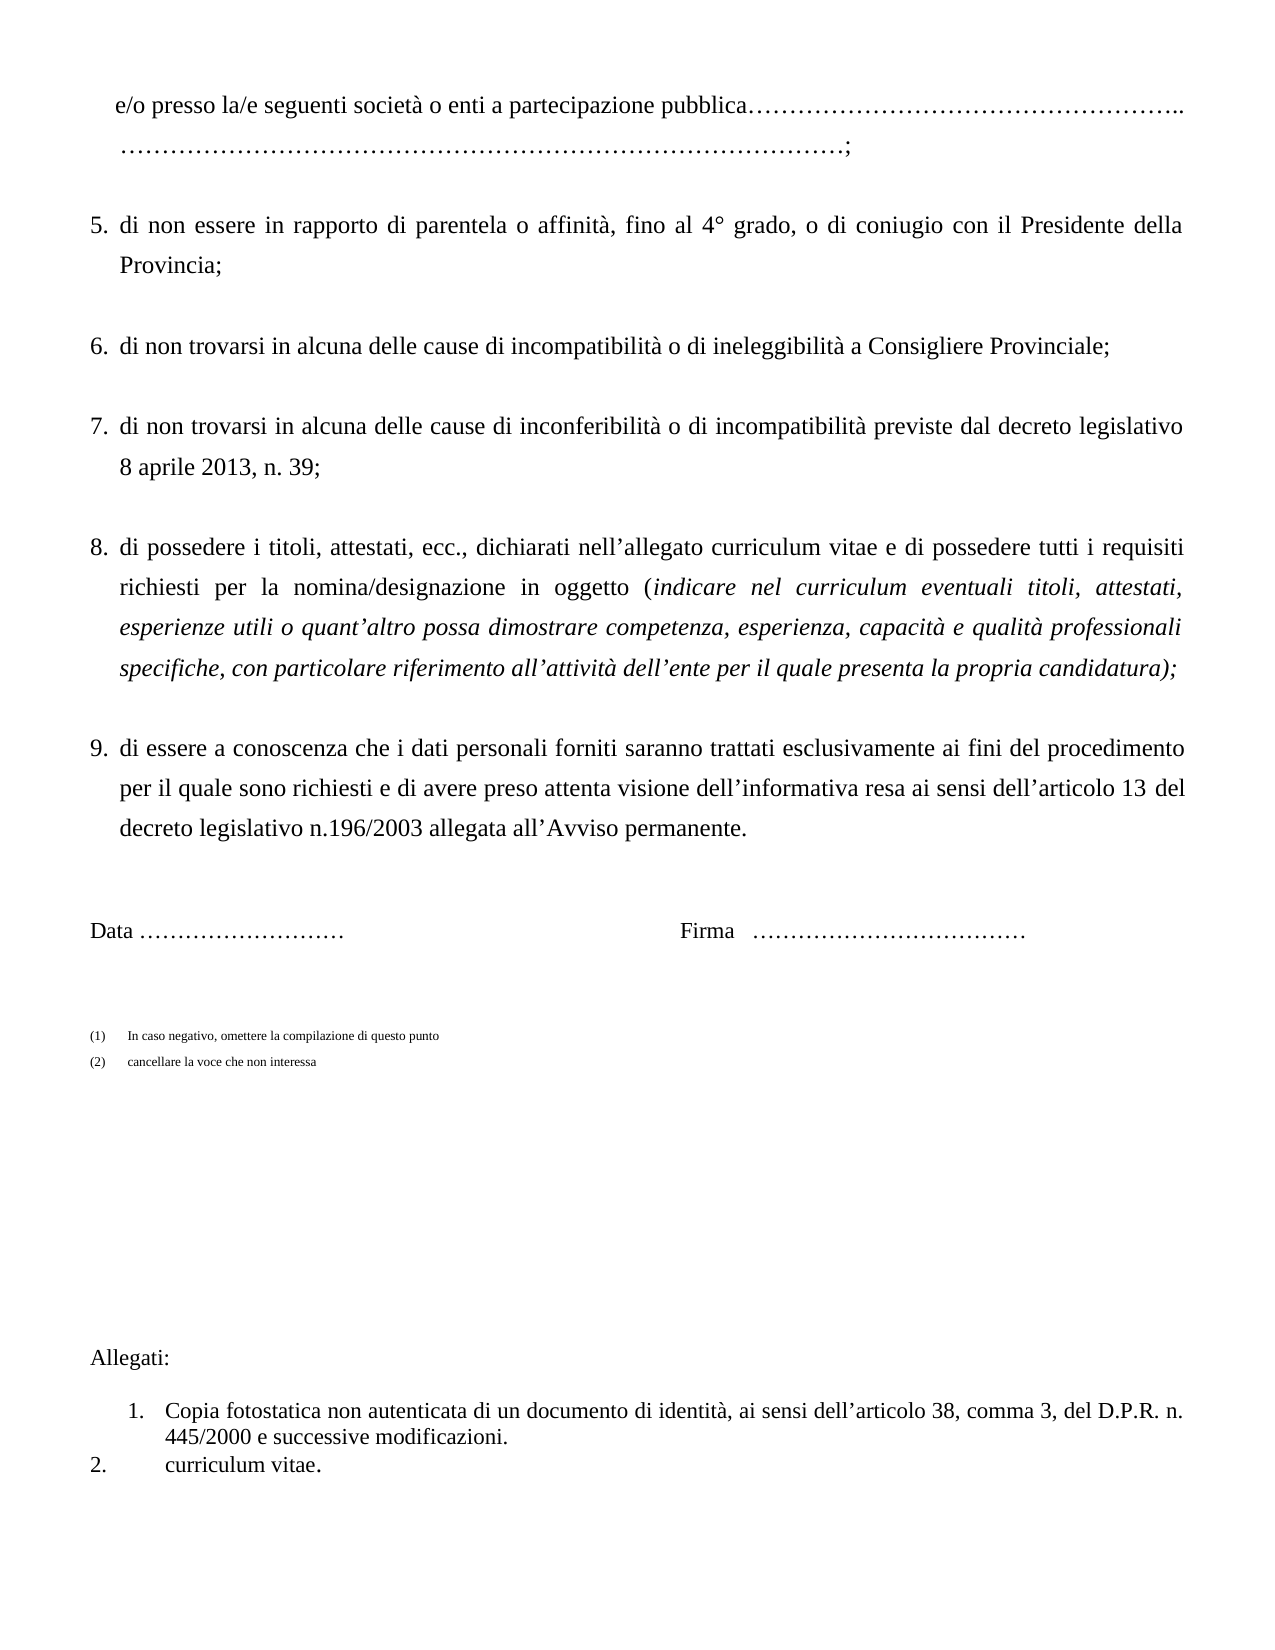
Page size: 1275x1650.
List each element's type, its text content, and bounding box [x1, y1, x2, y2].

list di possedere i titoli, attestati, ecc., dichiarati nell’allegato curriculum vitae e di possedere tutti i requisiti richiesti per la nomina/designazione in oggetto (indicare nel curriculum eventuali titoli, attestati, esperienze utili o quant’altro possa dimostrare competenza, esperienza, capacità e qualità professionali specifiche, con particolare riferimento all’attività dell’ente per il quale presenta la propria candidatura); [90, 532, 1185, 681]
text Data ……………………… Firma ……………………………… [90, 917, 1185, 943]
list di essere a conoscenza che i dati personali forniti saranno trattati esclusivamente ai fini del procedimento per il quale sono richiesti e di avere preso attenta visione dell’informativa resa ai sensi dell’articolo 13 del decreto legislativo n.196/2003 allegata all’Avviso permanente. [90, 733, 1185, 842]
list Copia fotostatica non autenticata di un documento di identità, ai sensi dell’articolo 38, comma 3, del D.P.R. n. 445/2000 e successive modificazioni. [127, 1397, 1185, 1449]
list In caso negativo, omettere la compilazione di questo punto [90, 1028, 1185, 1054]
text e/o presso la/e seguenti società o enti a partecipazione pubblica…………………………………………….. ……………………………………………………………………………; [90, 90, 1185, 159]
list di non trovarsi in alcuna delle cause di incompatibilità o di ineleggibilità a Consigliere Provinciale; [90, 331, 1185, 360]
list di non trovarsi in alcuna delle cause di inconferibilità o di incompatibilità previste dal decreto legislativo 8 aprile 2013, n. 39; [90, 411, 1185, 480]
text Allegati: [90, 1344, 1185, 1370]
list curriculum vitae. [90, 1449, 1162, 1478]
list di non essere in rapporto di parentela o affinità, fino al 4° grado, o di coniugio con il Presidente della Provincia; [90, 210, 1185, 279]
list cancellare la voce che non interessa [90, 1054, 1185, 1081]
